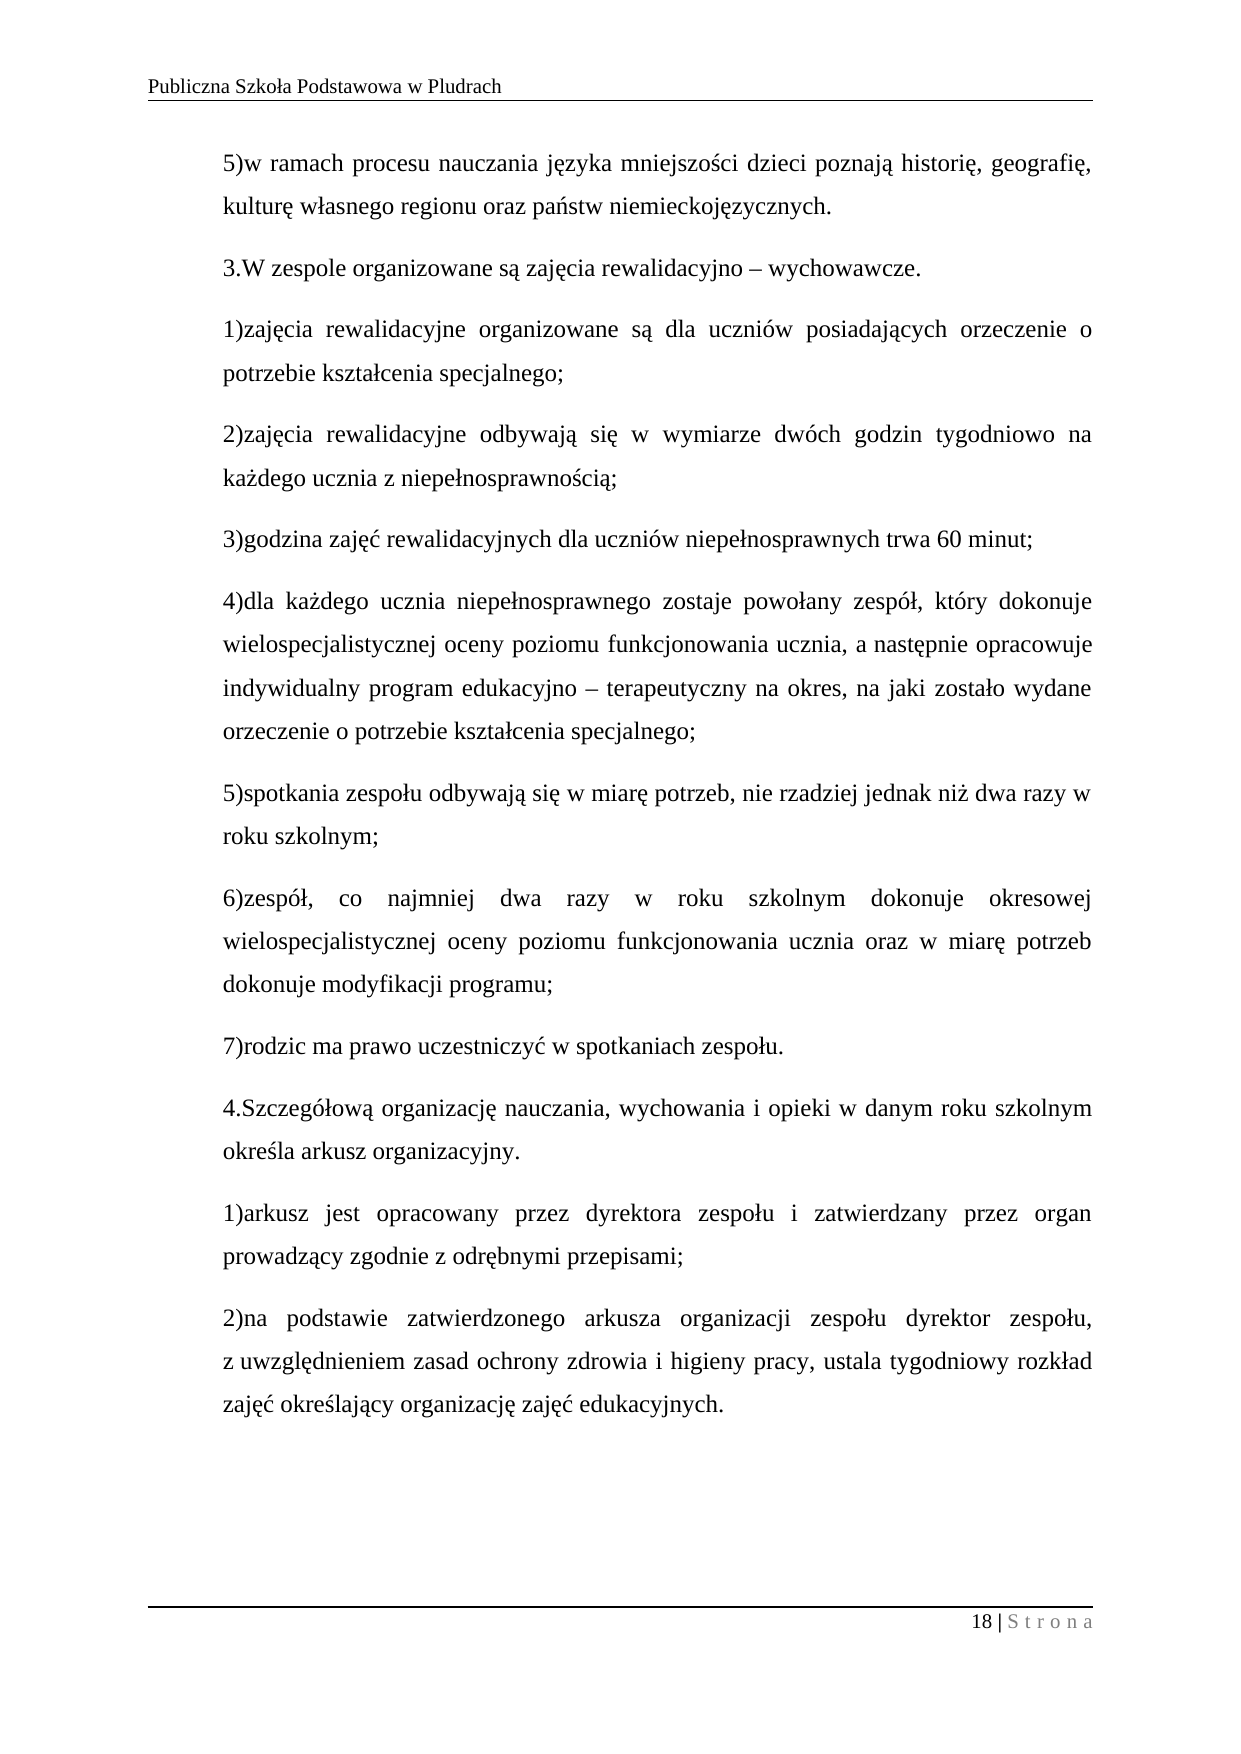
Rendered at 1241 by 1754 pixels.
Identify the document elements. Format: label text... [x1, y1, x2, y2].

list rodzic ma prawo uczestniczyć w spotkaniach zespołu. [223, 1031, 1093, 1059]
list zajęcia rewalidacyjne odbywają się w wymiarze dwóch godzin tygodniowo na każdego ucznia z niepełnosprawnością; [223, 419, 1093, 491]
list zajęcia rewalidacyjne organizowane są dla uczniów posiadających orzeczenie o potrzebie kształcenia specjalnego; [223, 314, 1093, 386]
list godzina zajęć rewalidacyjnych dla uczniów niepełnosprawnych trwa 60 minut; [223, 524, 1093, 553]
list zespół, co najmniej dwa razy w roku szkolnym dokonuje okresowej wielospecjalistycznej oceny poziomu funkcjonowania ucznia oraz w miarę potrzeb dokonuje modyfikacji programu; [223, 883, 1093, 998]
list dla każdego ucznia niepełnosprawnego zostaje powołany zespół, który dokonuje wielospecjalistycznej oceny poziomu funkcjonowania ucznia, a następnie opracowuje indywidualny program edukacyjno – terapeutyczny na okres, na jaki zostało wydane orzeczenie o potrzebie kształcenia specjalnego; [223, 586, 1093, 744]
list w ramach procesu nauczania języka mniejszości dzieci poznają historię, geografię, kulturę własnego regionu oraz państw niemieckojęzycznych. [223, 148, 1093, 219]
list na podstawie zatwierdzonego arkusza organizacji zespołu dyrektor zespołu, z uwzględnieniem zasad ochrony zdrowia i higieny pracy, ustala tygodniowy rozkład zajęć określający organizację zajęć edukacyjnych. [223, 1303, 1093, 1418]
list arkusz jest opracowany przez dyrektora zespołu i zatwierdzany przez organ prowadzący zgodnie z odrębnymi przepisami; [223, 1198, 1093, 1269]
list spotkania zespołu odbywają się w miarę potrzeb, nie rzadziej jednak niż dwa razy w roku szkolnym; [223, 778, 1093, 849]
list Szczegółową organizację nauczania, wychowania i opieki w danym roku szkolnym określa arkusz organizacyjny. [223, 1093, 1093, 1164]
list W zespole organizowane są zajęcia rewalidacyjno – wychowawcze. [223, 253, 1093, 281]
